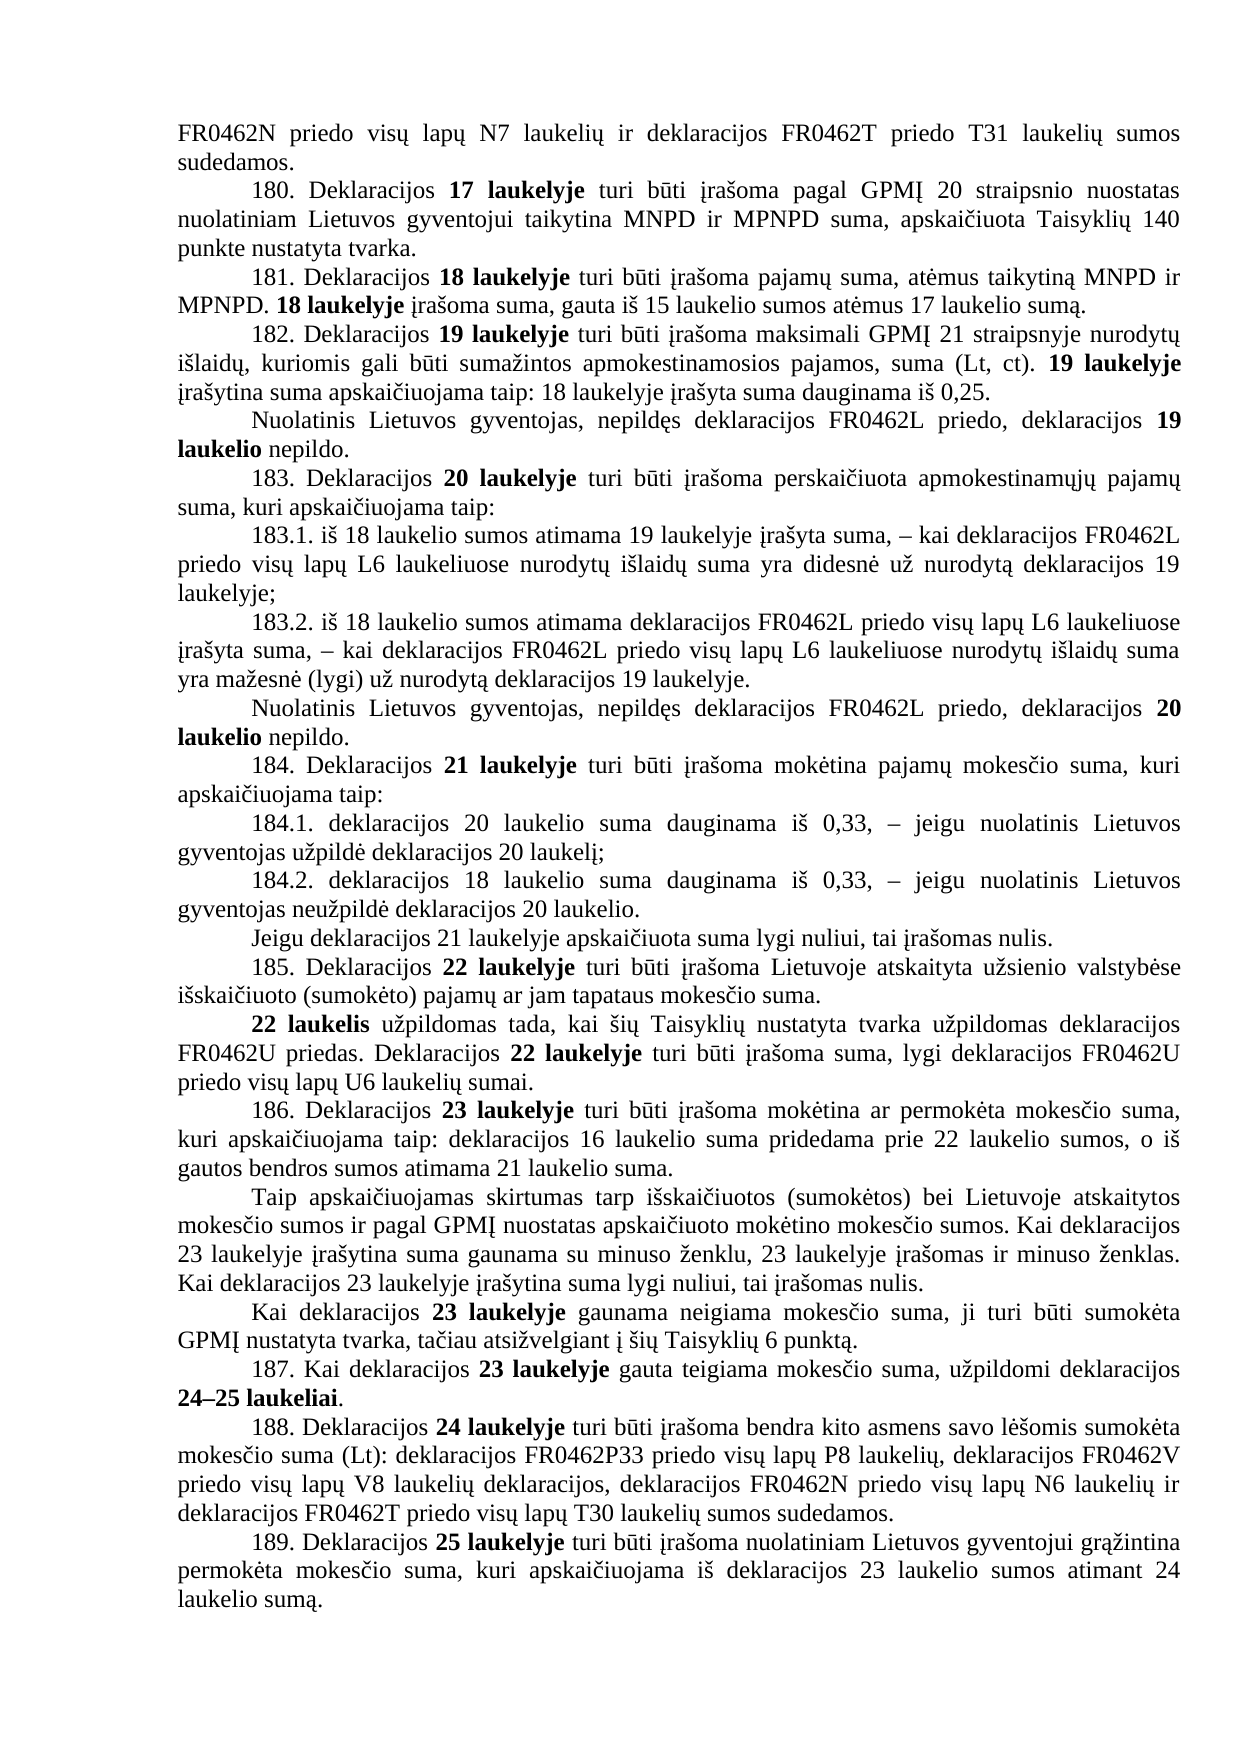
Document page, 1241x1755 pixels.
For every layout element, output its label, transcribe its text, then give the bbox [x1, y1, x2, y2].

text 189. Deklaracijos 25 laukelyje turi būti įrašoma nuolatiniam Lietuvos gyventojui grąžintina permokėta mokesčio suma, kuri apskaičiuojama iš deklaracijos 23 laukelio sumos atimant 24 laukelio sumą. [177, 1527, 1181, 1613]
text 183.2. iš 18 laukelio sumos atimama deklaracijos FR0462L priedo visų lapų L6 laukeliuose įrašyta suma, – kai deklaracijos FR0462L priedo visų lapų L6 laukeliuose nurodytų išlaidų suma yra mažesnė (lygi) už nurodytą deklaracijos 19 laukelyje. [177, 607, 1181, 693]
text 182. Deklaracijos 19 laukelyje turi būti įrašoma maksimali GPMĮ 21 straipsnyje nurodytų išlaidų, kuriomis gali būti sumažintos apmokestinamosios pajamos, suma (Lt, ct). 19 laukelyje įrašytina suma apskaičiuojama taip: 18 laukelyje įrašyta suma dauginama iš 0,25. [177, 319, 1181, 406]
text 188. Deklaracijos 24 laukelyje turi būti įrašoma bendra kito asmens savo lėšomis sumokėta mokesčio suma (Lt): deklaracijos FR0462P33 priedo visų lapų P8 laukelių, deklaracijos FR0462V priedo visų lapų V8 laukelių deklaracijos, deklaracijos FR0462N priedo visų lapų N6 laukelių ir deklaracijos FR0462T priedo visų lapų T30 laukelių sumos sudedamos. [177, 1412, 1181, 1527]
text 184.1. deklaracijos 20 laukelio suma dauginama iš 0,33, – jeigu nuolatinis Lietuvos gyventojas užpildė deklaracijos 20 laukelį; [177, 808, 1181, 866]
text Taip apskaičiuojamas skirtumas tarp išskaičiuotos (sumokėtos) bei Lietuvoje atskaitytos mokesčio sumos ir pagal GPMĮ nuostatas apskaičiuoto mokėtino mokesčio sumos. Kai deklaracijos 23 laukelyje įrašytina suma gaunama su minuso ženklu, 23 laukelyje įrašomas ir minuso ženklas. Kai deklaracijos 23 laukelyje įrašytina suma lygi nuliui, tai įrašomas nulis. [177, 1182, 1181, 1297]
text 184.2. deklaracijos 18 laukelio suma dauginama iš 0,33, – jeigu nuolatinis Lietuvos gyventojas neužpildė deklaracijos 20 laukelio. [177, 866, 1181, 923]
text FR0462N priedo visų lapų N7 laukelių ir deklaracijos FR0462T priedo T31 laukelių sumos sudedamos. [177, 118, 1181, 176]
text 185. Deklaracijos 22 laukelyje turi būti įrašoma Lietuvoje atskaityta užsienio valstybėse išskaičiuoto (sumokėto) pajamų ar jam tapataus mokesčio suma. [177, 952, 1181, 1009]
text Jeigu deklaracijos 21 laukelyje apskaičiuota suma lygi nuliui, tai įrašomas nulis. [177, 923, 1181, 952]
text 183.1. iš 18 laukelio sumos atimama 19 laukelyje įrašyta suma, – kai deklaracijos FR0462L priedo visų lapų L6 laukeliuose nurodytų išlaidų suma yra didesnė už nurodytą deklaracijos 19 laukelyje; [177, 521, 1181, 607]
text 22 laukelis užpildomas tada, kai šių Taisyklių nustatyta tvarka užpildomas deklaracijos FR0462U priedas. Deklaracijos 22 laukelyje turi būti įrašoma suma, lygi deklaracijos FR0462U priedo visų lapų U6 laukelių sumai. [177, 1009, 1181, 1096]
text Nuolatinis Lietuvos gyventojas, nepildęs deklaracijos FR0462L priedo, deklaracijos 19 laukelio nepildo. [177, 406, 1181, 463]
text Nuolatinis Lietuvos gyventojas, nepildęs deklaracijos FR0462L priedo, deklaracijos 20 laukelio nepildo. [177, 693, 1181, 751]
text 186. Deklaracijos 23 laukelyje turi būti įrašoma mokėtina ar permokėta mokesčio suma, kuri apskaičiuojama taip: deklaracijos 16 laukelio suma pridedama prie 22 laukelio sumos, o iš gautos bendros sumos atimama 21 laukelio suma. [177, 1096, 1181, 1182]
text 181. Deklaracijos 18 laukelyje turi būti įrašoma pajamų suma, atėmus taikytiną MNPD ir MPNPD. 18 laukelyje įrašoma suma, gauta iš 15 laukelio sumos atėmus 17 laukelio sumą. [177, 262, 1181, 319]
text 187. Kai deklaracijos 23 laukelyje gauta teigiama mokesčio suma, užpildomi deklaracijos 24–25 laukeliai. [177, 1354, 1181, 1412]
text 180. Deklaracijos 17 laukelyje turi būti įrašoma pagal GPMĮ 20 straipsnio nuostatas nuolatiniam Lietuvos gyventojui taikytina MNPD ir MPNPD suma, apskaičiuota Taisyklių 140 punkte nustatyta tvarka. [177, 176, 1181, 262]
text 184. Deklaracijos 21 laukelyje turi būti įrašoma mokėtina pajamų mokesčio suma, kuri apskaičiuojama taip: [177, 751, 1181, 808]
text 183. Deklaracijos 20 laukelyje turi būti įrašoma perskaičiuota apmokestinamųjų pajamų suma, kuri apskaičiuojama taip: [177, 463, 1181, 521]
text Kai deklaracijos 23 laukelyje gaunama neigiama mokesčio suma, ji turi būti sumokėta GPMĮ nustatyta tvarka, tačiau atsižvelgiant į šių Taisyklių 6 punktą. [177, 1297, 1181, 1354]
